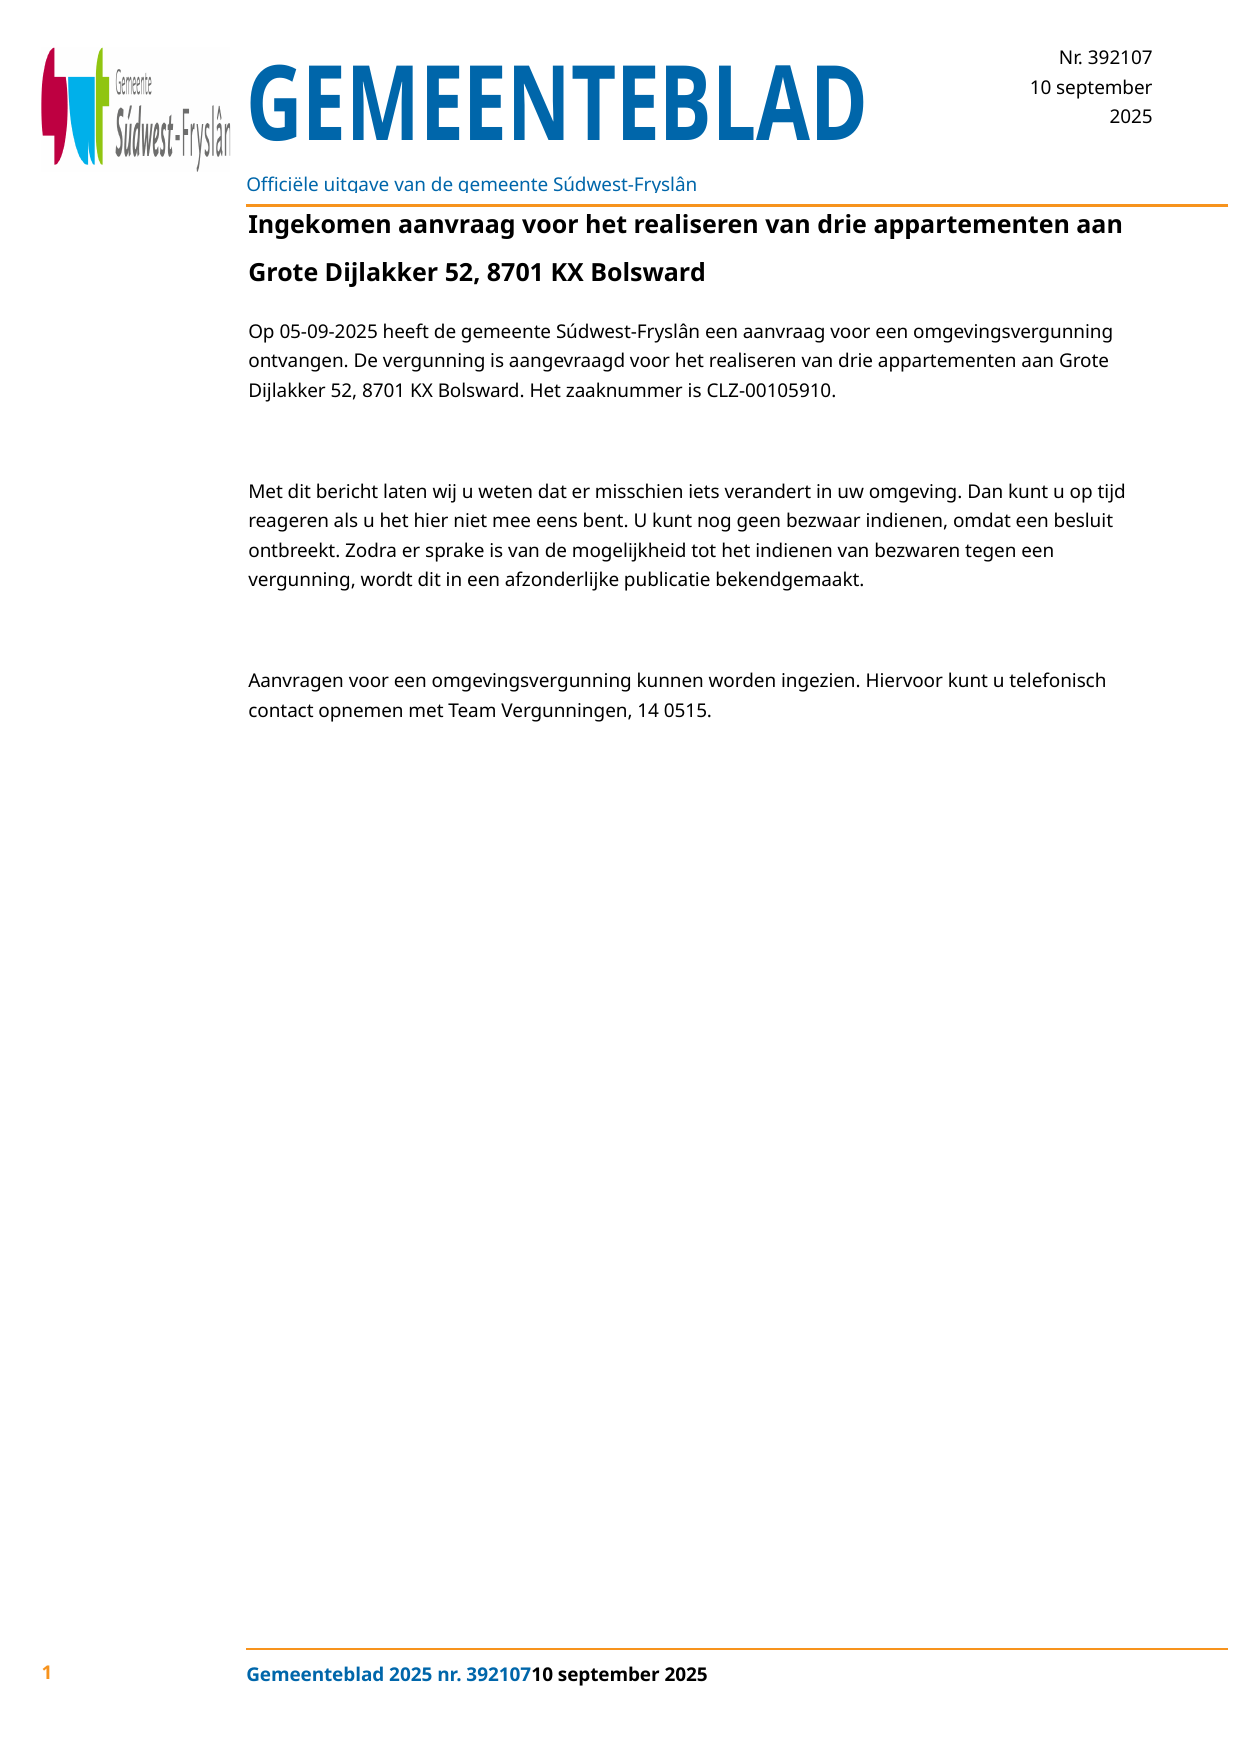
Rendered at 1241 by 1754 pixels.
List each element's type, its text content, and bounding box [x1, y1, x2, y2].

text Ingekomen aanvraag voor het realiseren van drie appartementen aan Grote Dijlakker 52, 8701 KX Bolsward [248, 207, 1152, 288]
text Aanvragen voor een omgevingsvergunning kunnen worden ingezien. Hiervoor kunt u telefonisch contact opnemen met Team Vergunningen, 14 0515. [248, 667, 1152, 723]
text Op 05-09-2025 heeft de gemeente Súdwest-Fryslân een aanvraag voor een omgevingsvergunning ontvangen. De vergunning is aangevraagd voor het realiseren van drie appartementen aan Grote Dijlakker 52, 8701 KX Bolsward. Het zaaknummer is CLZ-00105910. [248, 318, 1152, 403]
text Met dit bericht laten wij u weten dat er misschien iets verandert in uw omgeving. Dan kunt u op tijd reageren als u het hier niet mee eens bent. U kunt nog geen bezwaar indienen, omdat een besluit ontbreekt. Zodra er sprake is van de mogelijkheid tot het indienen van bezwaren tegen een vergunning, wordt dit in een afzonderlijke publicatie bekendgemaakt. [248, 478, 1152, 592]
picture [41, 47, 231, 172]
